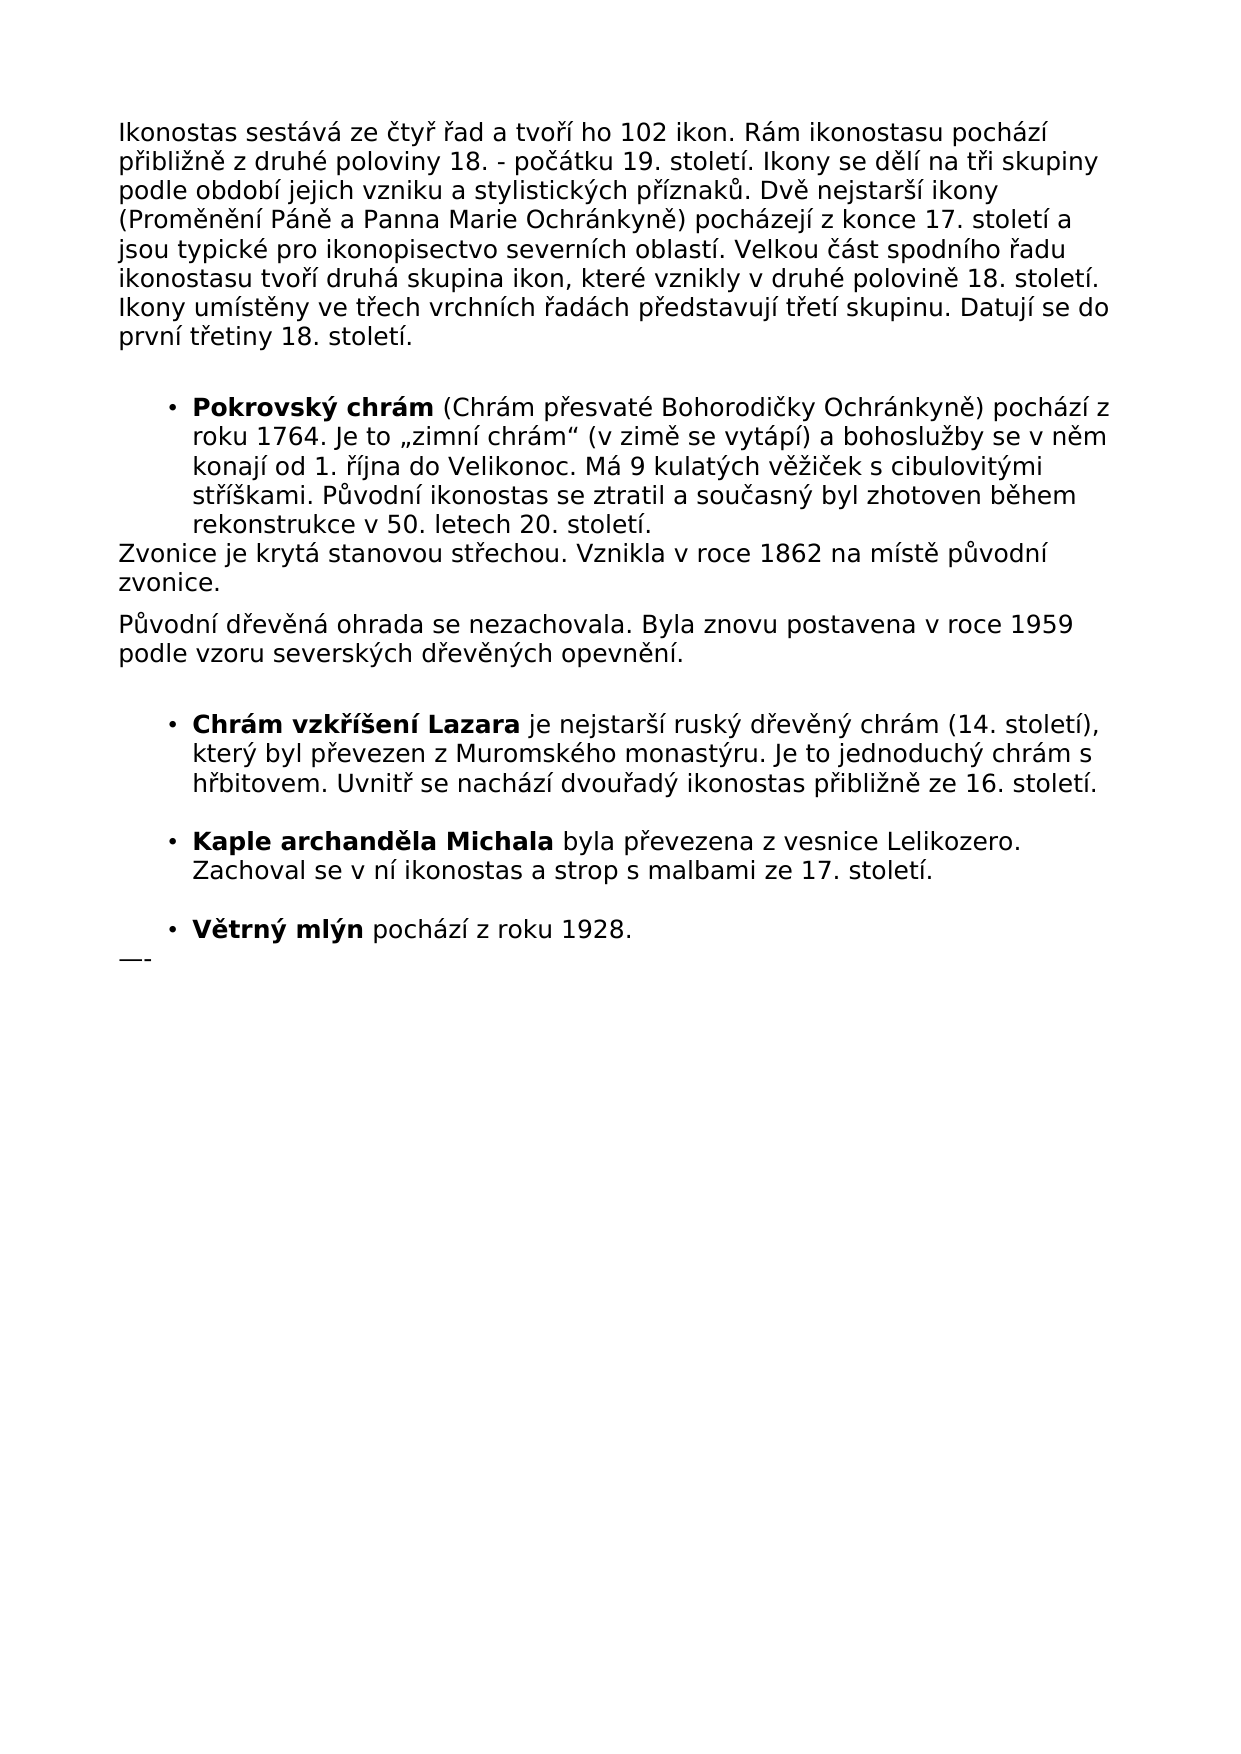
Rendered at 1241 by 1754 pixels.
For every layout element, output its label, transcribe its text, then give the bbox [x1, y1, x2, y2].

list Pokrovský chrám (Chrám přesvaté Bohorodičky Ochránkyně) pochází z roku 1764. Je to „zimní chrám“ (v zimě se vytápí) a bohoslužby se v něm konají od 1. října do Velikonoc. Má 9 kulatých věžiček s cibulovitými stříškami. Původní ikonostas se ztratil a současný byl zhotoven během rekonstrukce v 50. letech 20. století. [177, 393, 1122, 539]
text Ikonostas sestává ze čtyř řad a tvoří ho 102 ikon. Rám ikonostasu pochází přibližně z druhé poloviny 18. - počátku 19. století. Ikony se dělí na tři skupiny podle období jejich vzniku a stylistických příznaků. Dvě nejstarší ikony (Proměnění Páně a Panna Marie Ochránkyně) pocházejí z konce 17. století a jsou typické pro ikonopisectvo severních oblastí. Velkou část spodního řadu ikonostasu tvoří druhá skupina ikon, které vznikly v druhé polovině 18. století. Ikony umístěny ve třech vrchních řadách představují třetí skupinu. Datují se do první třetiny 18. století. [118, 118, 1122, 351]
text —- [118, 944, 1122, 973]
list Větrný mlýn pochází z roku 1928.﻿ [177, 915, 1122, 944]
text Původní dřevěná ohrada se nezachovala. Byla znovu postavena v roce 1959 podle vzoru severských dřevěných opevnění. [118, 610, 1122, 668]
list Kaple archanděla Michala byla převezena z vesnice Lelikozero. Zachoval se v ní ikonostas a strop s malbami ze 17. století. [177, 827, 1122, 886]
text Zvonice je krytá stanovou střechou. Vznikla v roce 1862 na místě původní zvonice. [118, 539, 1122, 598]
list Chrám vzkříšení Lazara je nejstarší ruský dřevěný chrám (14. století), který byl převezen z Muromského monastýru. Je to jednoduchý chrám s hřbitovem. Uvnitř se nachází dvouřadý ikonostas přibližně ze 16. století. [177, 710, 1122, 798]
